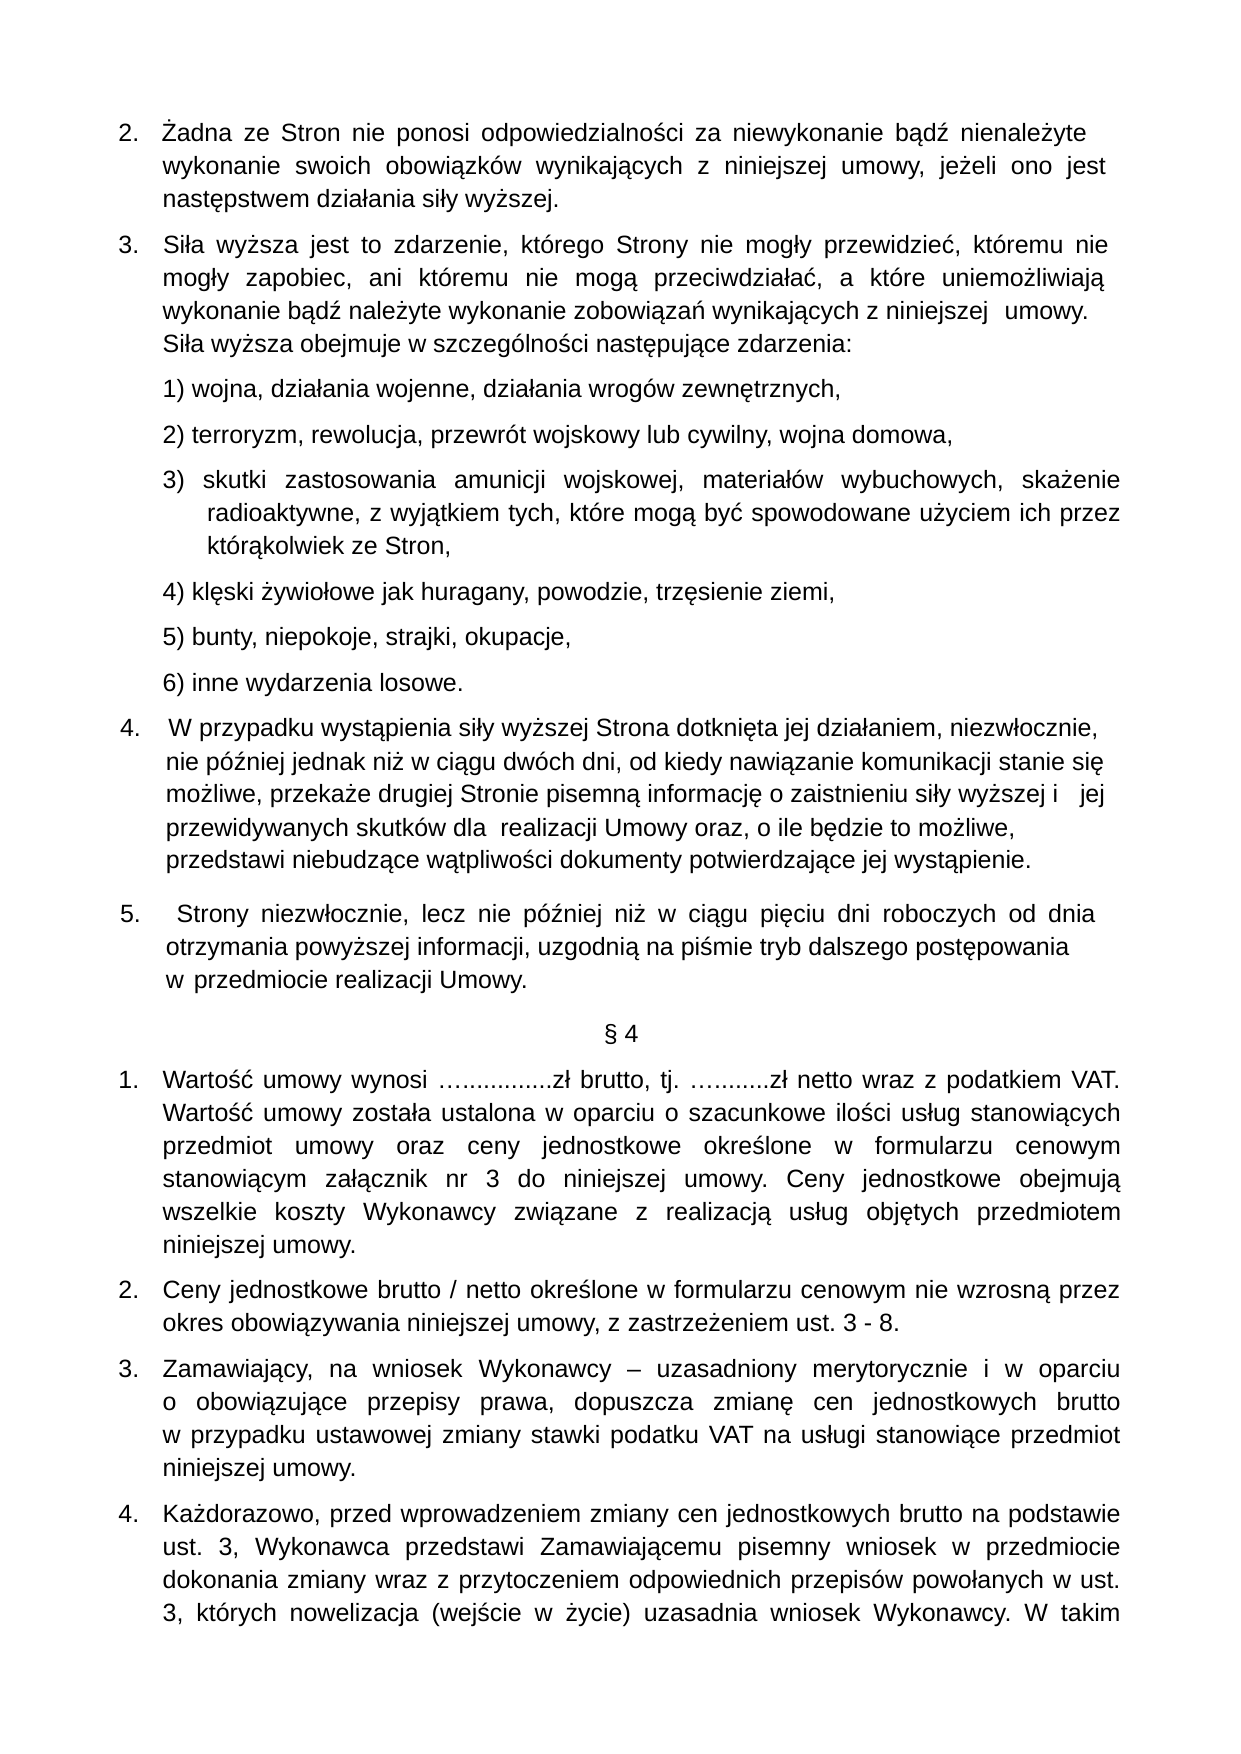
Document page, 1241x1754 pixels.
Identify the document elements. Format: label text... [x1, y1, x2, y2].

text 2. Żadna ze Stron nie ponosi odpowiedzialności za niewykonanie bądź nienależyte wykonanie swoich obowiązków wynikających z niniejszej umowy, jeżeli ono jest następstwem działania siły wyższej. [118, 118, 1122, 213]
text 4) klęski żywiołowe jak huragany, powodzie, trzęsienie ziemi, [162, 577, 1122, 606]
text 3) skutki zastosowania amunicji wojskowej, materiałów wybuchowych, skażenie radioaktywne, z wyjątkiem tych, które mogą być spowodowane użyciem ich przez którąkolwiek ze Stron, [162, 465, 1122, 560]
text 2) terroryzm, rewolucja, przewrót wojskowy lub cywilny, wojna domowa, [162, 420, 1122, 448]
list Zamawiający, na wniosek Wykonawcy – uzasadniony merytorycznie i w oparciu o obowiązujące przepisy prawa, dopuszcza zmianę cen jednostkowych brutto w przypadku ustawowej zmiany stawki podatku VAT na usługi stanowiące przedmiot niniejszej umowy. [118, 1354, 1122, 1482]
text 3. Siła wyższa jest to zdarzenie, którego Strony nie mogły przewidzieć, któremu nie mogły zapobiec, ani któremu nie mogą przeciwdziałać, a które uniemożliwiają wykonanie bądź należyte wykonanie zobowiązań wynikających z niniejszej umowy. Siła wyższa obejmuje w szczególności następujące zdarzenia: [118, 230, 1122, 357]
list Wartość umowy wynosi ….............zł brutto, tj. …........zł netto wraz z podatkiem VAT. Wartość umowy została ustalona w oparciu o szacunkowe ilości usług stanowiących przedmiot umowy oraz ceny jednostkowe określone w formularzu cenowym stanowiącym załącznik nr 3 do niniejszej umowy. Ceny jednostkowe obejmują wszelkie koszty Wykonawcy związane z realizacją usług objętych przedmiotem niniejszej umowy. [118, 1065, 1122, 1259]
text 4. W przypadku wystąpienia siły wyższej Strona dotknięta jej działaniem, niezwłocznie, nie później jednak niż w ciągu dwóch dni, od kiedy nawiązanie komunikacji stanie się możliwe, przekaże drugiej Stronie pisemną informację o zaistnieniu siły wyższej i jej przewidywanych skutków dla realizacji Umowy oraz, o ile będzie to możliwe, przedstawi niebudzące wątpliwości dokumenty potwierdzające jej wystąpienie. [120, 713, 1122, 874]
list Każdorazowo, przed wprowadzeniem zmiany cen jednostkowych brutto na podstawie ust. 3, Wykonawca przedstawi Zamawiającemu pisemny wniosek w przedmiocie dokonania zmiany wraz z przytoczeniem odpowiednich przepisów powołanych w ust. 3, których nowelizacja (wejście w życie) uzasadnia wniosek Wykonawcy. W takim [118, 1498, 1122, 1626]
text 5) bunty, niepokoje, strajki, okupacje, [162, 622, 1122, 651]
text § 4 [119, 1019, 1122, 1048]
text 1) wojna, działania wojenne, działania wrogów zewnętrznych, [162, 374, 1122, 403]
text 5. Strony niezwłocznie, lecz nie później niż w ciągu pięciu dni roboczych od dnia otrzymania powyższej informacji, uzgodnią na piśmie tryb dalszego postępowania w przedmiocie realizacji Umowy. [120, 899, 1122, 994]
text 6) inne wydarzenia losowe. [162, 668, 1122, 697]
list Ceny jednostkowe brutto / netto określone w formularzu cenowym nie wzrosną przez okres obowiązywania niniejszej umowy, z zastrzeżeniem ust. 3 - 8. [118, 1275, 1122, 1337]
